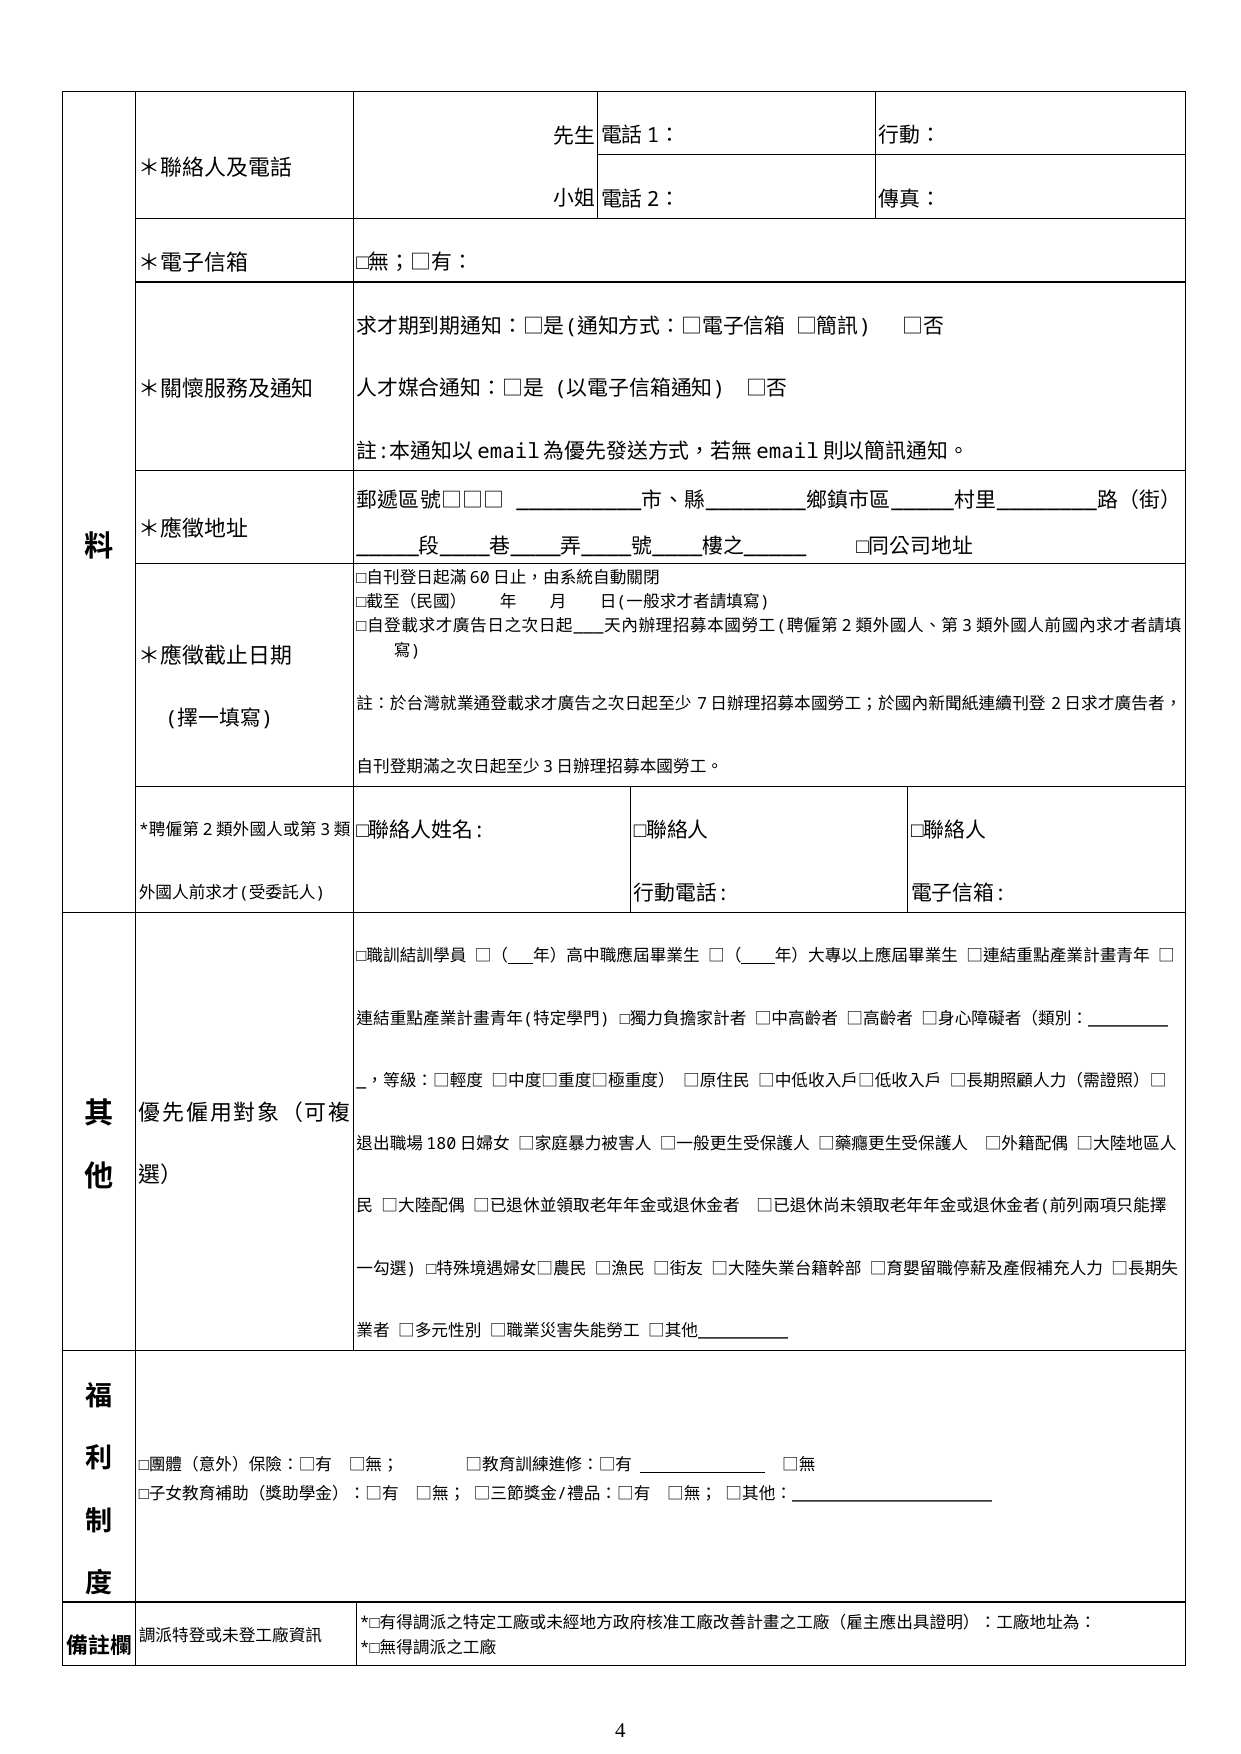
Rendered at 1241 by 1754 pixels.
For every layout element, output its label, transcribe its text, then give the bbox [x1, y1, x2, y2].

table_cell 電話2： [598, 155, 875, 218]
table_cell □聯絡人 行動電話: [631, 787, 907, 912]
table_cell □自刊登日起滿60日止，由系統自動關閉 □截至（民國） 年 月 日(一般求才者請填寫) □自登載求才廣告日之次日起___天內辦理招募本國勞工(聘僱第2類外國人、第3類外國人前國內求才者請填寫) 註：於台灣就業通登載求才廣告之次日起至少7日辦理招募本國勞工；於國內新聞紙連續刊登2日求才廣告者，自刊登期滿之次日起至少3日辦理招募本國勞工。 [354, 564, 1185, 786]
table_cell *聘僱第2類外國人或第3類外國人前求才(受委託人) [136, 787, 353, 912]
table_cell 先生 小姐 [354, 92, 597, 218]
table_cell ＊關懷服務及通知 [136, 283, 353, 470]
table_cell ＊應徵地址 [136, 471, 353, 563]
table_cell □聯絡人姓名: [354, 787, 630, 912]
table_cell 傳真： [876, 155, 1185, 218]
table_cell 求才期到期通知：□是(通知方式：□電子信箱 □簡訊) □否 人才媒合通知：□是 (以電子信箱通知) □否 註:本通知以email為優先發送方式，若無email則以簡訊通知。 [354, 283, 1185, 470]
table_cell 優先僱用對象（可複選） [136, 913, 353, 1350]
table_cell 調派特登或未登工廠資訊 [136, 1603, 356, 1665]
table_cell 電話1： [598, 92, 875, 154]
table_cell ＊應徵截止日期 (擇一填寫) [136, 564, 353, 786]
table_cell □團體（意外）保險：□有 □無； □教育訓練進修：□有 □無 □子女教育補助（獎助學金）：□有 □無； □三節獎金/禮品：□有 □無； □其他：____________________ [136, 1351, 1185, 1601]
table_cell ＊聯絡人及電話 [136, 92, 353, 218]
table_cell 郵遞區號□□□ __________市、縣________鄉鎮市區_____村里________路（街） _____段____巷____弄____號____樓之_____ □同公司地址 [354, 471, 1185, 563]
table_cell 料 [63, 92, 135, 912]
table_cell 備註欄 [63, 1603, 135, 1665]
table_cell 行動： [876, 92, 1185, 154]
table_cell 福利 制度 [63, 1351, 135, 1601]
table_cell □聯絡人 電子信箱: [908, 787, 1185, 912]
table_cell □職訓結訓學員 □（ 年）高中職應屆畢業生 □（ 年）大專以上應屆畢業生 □連結重點產業計畫青年 □連結重點產業計畫青年(特定學門) □獨力負擔家計者 □中高齡者 □高齡者 □身心障礙者（類別：_________，等級：□輕度 □中度□重度□極重度） □原住民 □中低收入戶□低收入戶 □長期照顧人力（需證照）□退出職場180日婦女 □家庭暴力被害人 □一般更生受保護人 □藥癮更生受保護人 □外籍配偶 □大陸地區人民 □大陸配偶 □已退休並領取老年年金或退休金者 □已退休尚未領取老年年金或退休金者(前列兩項只能擇一勾選) □特殊境遇婦女□農民 □漁民 □街友 □大陸失業台籍幹部 □育嬰留職停薪及產假補充人力 □長期失業者 □多元性別 □職業災害失能勞工 □其他_________ [354, 913, 1185, 1350]
table_cell □無；□有： [354, 219, 1185, 281]
table_cell ＊電子信箱 [136, 219, 353, 281]
table_cell *□有得調派之特定工廠或未經地方政府核准工廠改善計畫之工廠（雇主應出具證明）：工廠地址為： *□無得調派之工廠 [357, 1603, 1185, 1665]
table_cell 其 他 [63, 913, 135, 1350]
